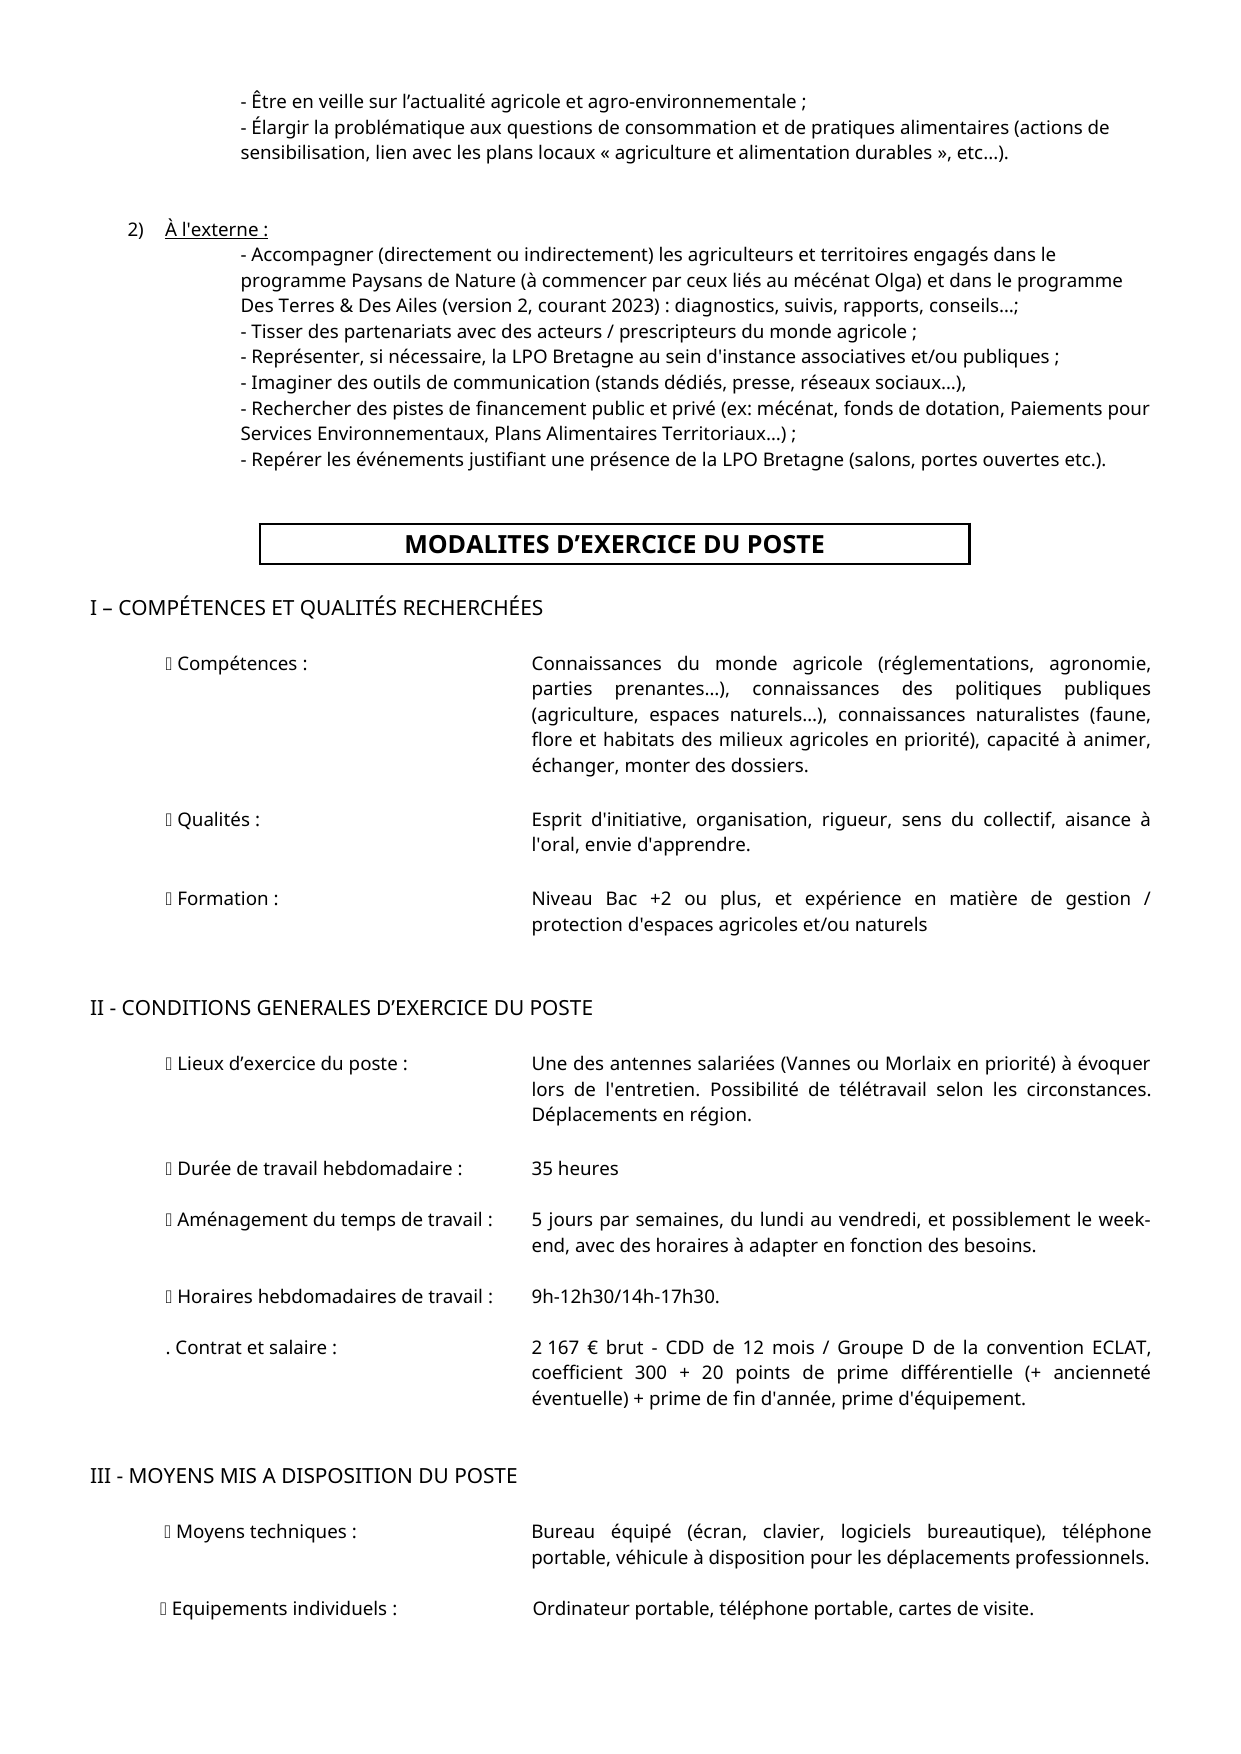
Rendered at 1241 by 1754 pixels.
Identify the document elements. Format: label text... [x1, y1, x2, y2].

text III - MOYENS MIS A DISPOSITION DU POSTE [90, 1462, 1152, 1490]
text  Lieux d’exercice du poste : Une des antennes salariées (Vannes ou Morlaix en priorité) à évoquer lors de l'entretien. Possibilité de télétravail selon les circonstances. Déplacements en région. [165, 1050, 1152, 1127]
text  Compétences : Connaissances du monde agricole (réglementations, agronomie, parties prenantes…), connaissances des politiques publiques (agriculture, espaces naturels…), connaissances naturalistes (faune, flore et habitats des milieux agricoles en priorité), capacité à animer, échanger, monter des dossiers. [165, 650, 1152, 778]
list À l'externe : [127, 216, 1152, 242]
text I – COMPÉTENCES ET QUALITÉS RECHERCHÉES [90, 593, 1152, 622]
list - Rechercher des pistes de financement public et privé (ex: mécénat, fonds de dotation, Paiements pour Services Environnementaux, Plans Alimentaires Territoriaux…) ; [203, 395, 1152, 446]
list - Représenter, si nécessaire, la LPO Bretagne au sein d'instance associatives et/ou publiques ; [203, 344, 1152, 369]
text  Horaires hebdomadaires de travail : 9h-12h30/14h-17h30. [165, 1283, 1152, 1308]
text  Equipements individuels : Ordinateur portable, téléphone portable, cartes de visite. [160, 1595, 1152, 1621]
text  Formation : Niveau Bac +2 ou plus, et expérience en matière de gestion / protection d'espaces agricoles et/ou naturels [165, 886, 1152, 937]
text MODALITES D’EXERCICE DU POSTE [261, 525, 968, 563]
list - Accompagner (directement ou indirectement) les agriculteurs et territoires engagés dans le programme Paysans de Nature (à commencer par ceux liés au mécénat Olga) et dans le programme Des Terres & Des Ailes (version 2, courant 2023) : diagnostics, suivis, rapports, conseils…; [203, 242, 1152, 318]
list - Repérer les événements justifiant une présence de la LPO Bretagne (salons, portes ouvertes etc.). [203, 446, 1152, 471]
text  Durée de travail hebdomadaire : 35 heures [165, 1155, 1152, 1181]
text  Aménagement du temps de travail : 5 jours par semaines, du lundi au vendredi, et possiblement le week-end, avec des horaires à adapter en fonction des besoins. [165, 1206, 1152, 1257]
list - Tisser des partenariats avec des acteurs / prescripteurs du monde agricole ; [203, 318, 1152, 344]
text . Contrat et salaire : 2 167 € brut - CDD de 12 mois / Groupe D de la convention ECLAT, coefficient 300 + 20 points de prime différentielle (+ ancienneté éventuelle) + prime de fin d'année, prime d'équipement. [165, 1334, 1152, 1411]
list - Élargir la problématique aux questions de consommation et de pratiques alimentaires (actions de sensibilisation, lien avec les plans locaux « agriculture et alimentation durables », etc...). [203, 114, 1152, 165]
text  Moyens techniques : Bureau équipé (écran, clavier, logiciels bureautique), téléphone portable, véhicule à disposition pour les déplacements professionnels. [164, 1518, 1152, 1569]
list - Imaginer des outils de communication (stands dédiés, presse, réseaux sociaux…), [203, 369, 1152, 395]
text  Qualités : Esprit d'initiative, organisation, rigueur, sens du collectif, aisance à l'oral, envie d'apprendre. [165, 806, 1152, 857]
list - Être en veille sur l’actualité agricole et agro-environnementale ; [203, 88, 1152, 114]
text II - CONDITIONS GENERALES D’EXERCICE DU POSTE [90, 993, 1152, 1022]
